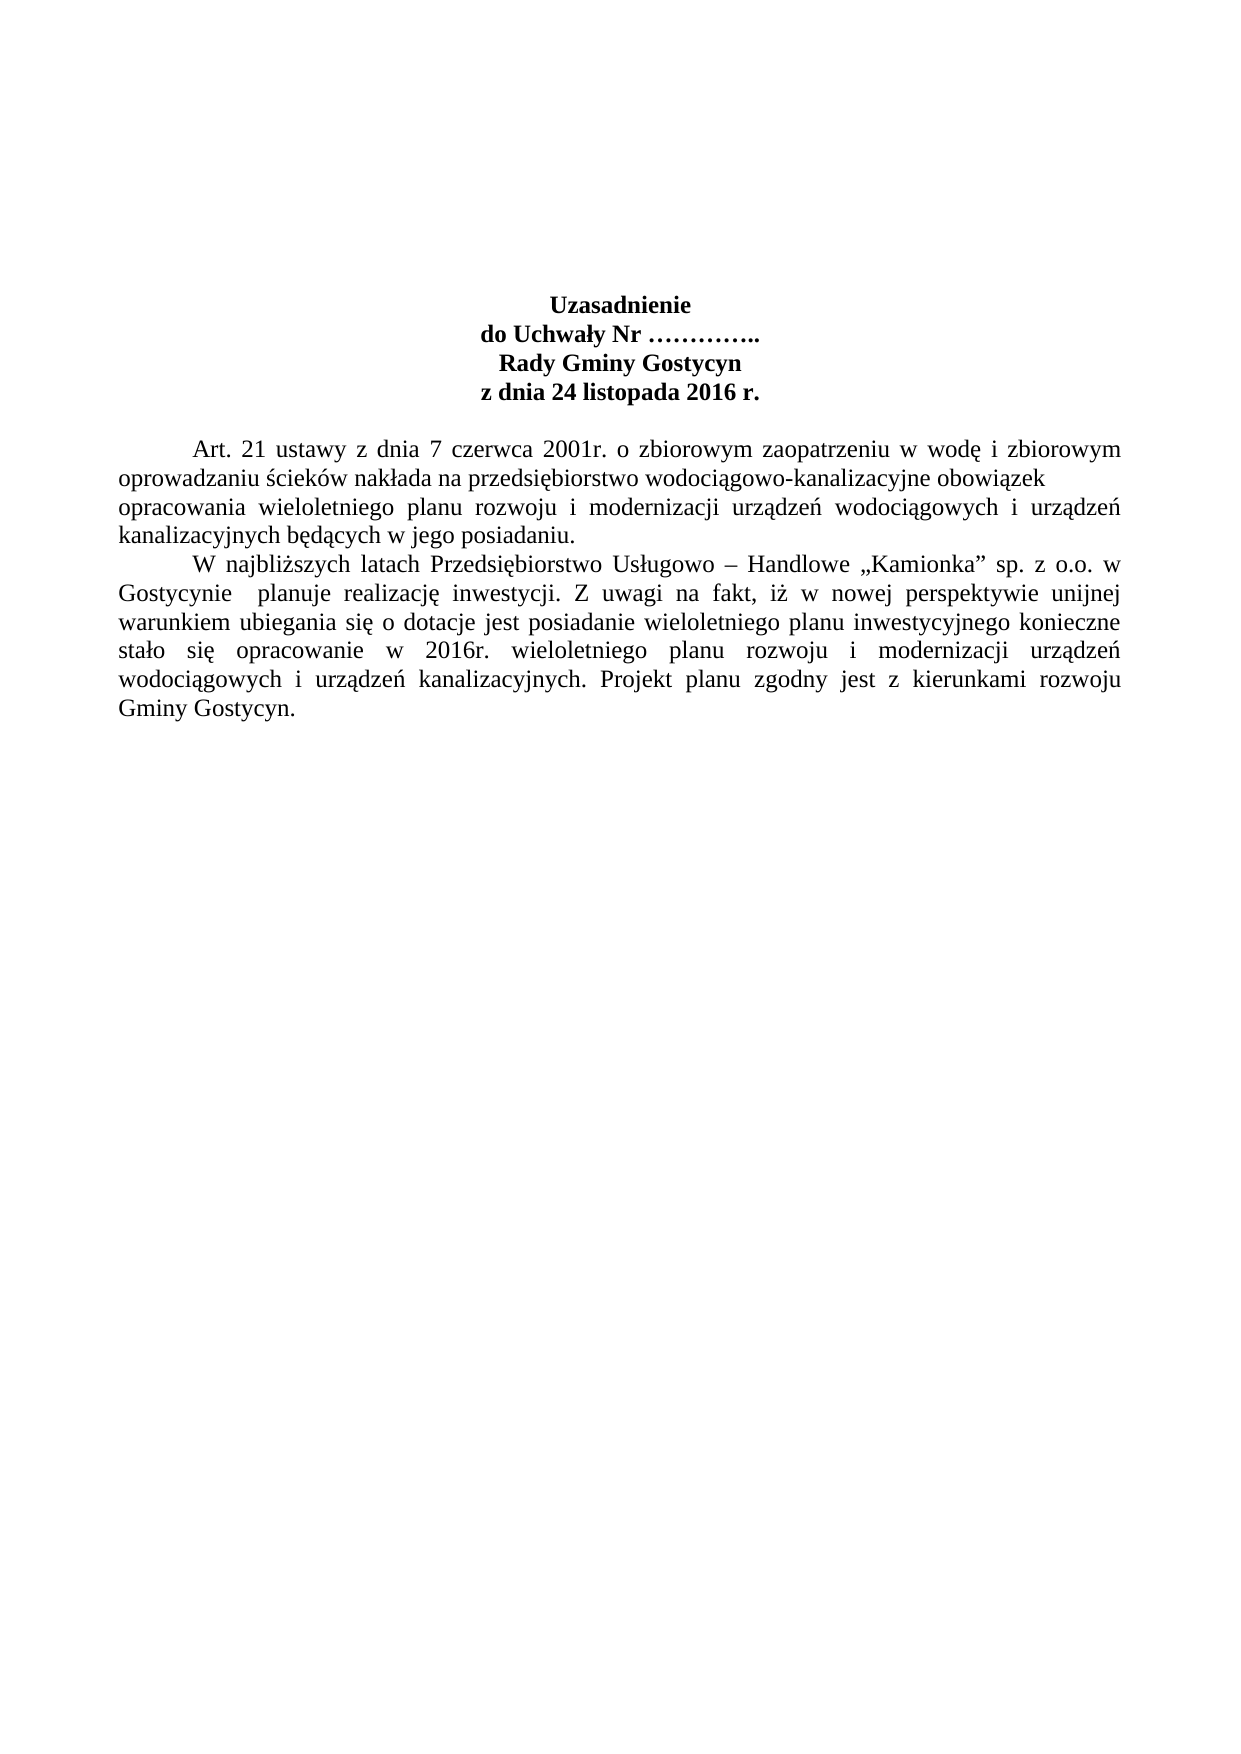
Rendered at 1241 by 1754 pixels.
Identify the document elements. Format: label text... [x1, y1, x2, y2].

text W najbliższych latach Przedsiębiorstwo Usługowo – Handlowe „Kamionka” sp. z o.o. w Gostycynie planuje realizację inwestycji. Z uwagi na fakt, iż w nowej perspektywie unijnej warunkiem ubiegania się o dotacje jest posiadanie wieloletniego planu inwestycyjnego konieczne stało się opracowanie w 2016r. wieloletniego planu rozwoju i modernizacji urządzeń wodociągowych i urządzeń kanalizacyjnych. Projekt planu zgodny jest z kierunkami rozwoju Gminy Gostycyn. [118, 549, 1122, 722]
text do Uchwały Nr ………….. [118, 319, 1122, 348]
text Art. 21 ustawy z dnia 7 czerwca 2001r. o zbiorowym zaopatrzeniu w wodę i zbiorowym oprowadzaniu ścieków nakłada na przedsiębiorstwo wodociągowo-kanalizacyjne obowiązek [118, 434, 1122, 492]
text Rady Gminy Gostycyn [118, 348, 1122, 377]
text opracowania wieloletniego planu rozwoju i modernizacji urządzeń wodociągowych i urządzeń kanalizacyjnych będących w jego posiadaniu. [118, 492, 1122, 549]
text z dnia 24 listopada 2016 r. [118, 377, 1122, 406]
text Uzasadnienie [118, 291, 1122, 319]
